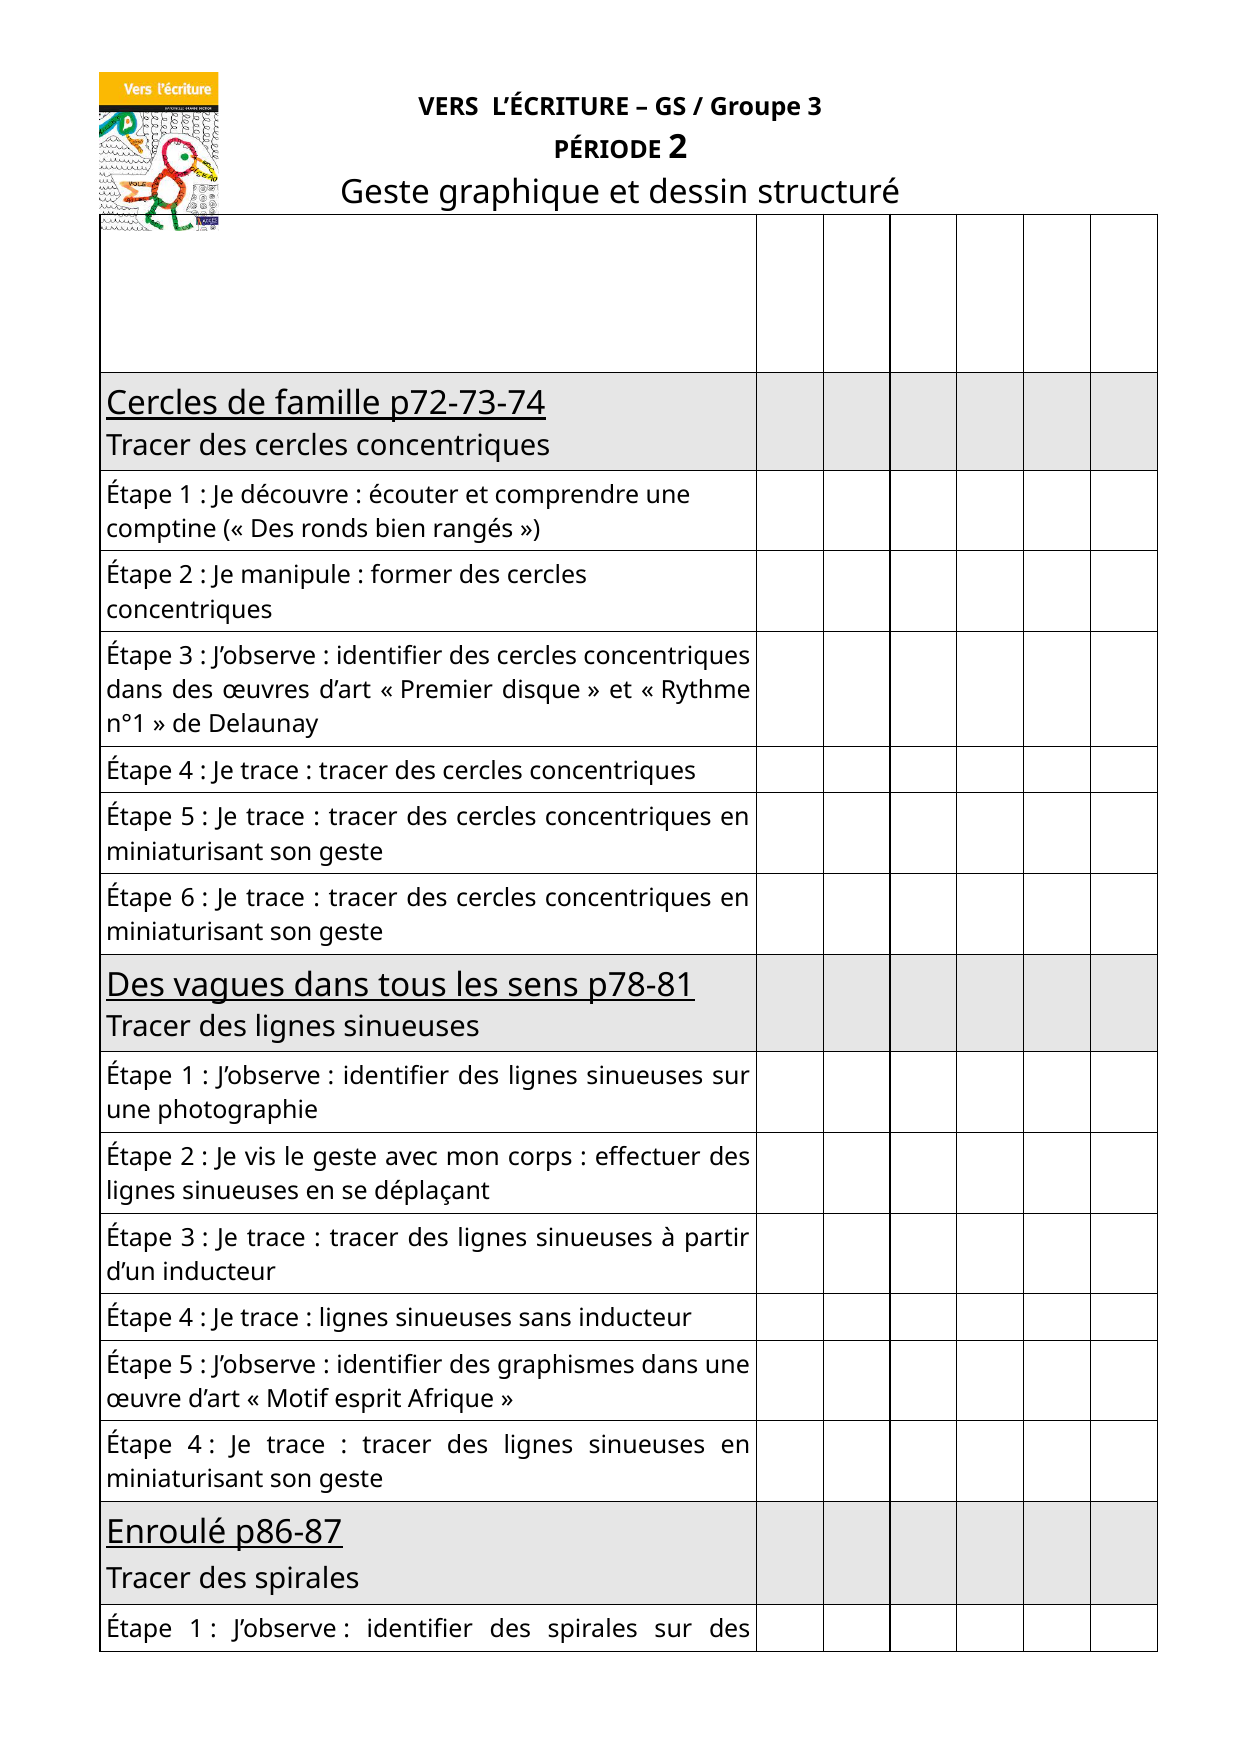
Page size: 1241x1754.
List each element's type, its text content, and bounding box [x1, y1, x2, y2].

table_cell [891, 551, 956, 631]
table_cell [891, 874, 956, 953]
table_cell [891, 632, 956, 746]
table_cell [757, 1052, 823, 1132]
table_cell [957, 1605, 1023, 1651]
table_cell [757, 1341, 823, 1420]
table_cell [824, 747, 889, 792]
table_cell [1091, 1133, 1157, 1212]
table_cell [891, 471, 956, 550]
table_cell [824, 632, 889, 746]
table_cell [757, 1214, 823, 1293]
table_cell [1024, 1214, 1090, 1293]
table_cell [957, 1421, 1023, 1501]
table_cell Étape 1 : Je découvre : écouter et comprendre une comptine (« Des ronds bien rangés ») [101, 471, 756, 550]
table_cell Des vagues dans tous les sens p78-81 Tracer des lignes sinueuses [101, 955, 756, 1051]
table_cell [891, 1133, 956, 1212]
table_cell [757, 955, 823, 1051]
table_cell [757, 1502, 823, 1604]
table_cell [957, 1341, 1023, 1420]
table_cell [824, 955, 889, 1051]
table_cell [824, 1133, 889, 1212]
table_cell [1024, 793, 1090, 873]
table_cell Étape 4 : Je trace : lignes sinueuses sans inducteur [101, 1294, 756, 1339]
table_cell [1024, 1421, 1090, 1501]
table_cell [757, 747, 823, 792]
table_cell [957, 632, 1023, 746]
table_header [757, 215, 823, 372]
table_cell [891, 1502, 956, 1604]
table_cell [1091, 1294, 1157, 1339]
table_cell Étape 5 : J’observe : identifier des graphismes dans une œuvre d’art « Motif esprit Afrique » [101, 1341, 756, 1420]
table_cell [1024, 1294, 1090, 1339]
table_cell [891, 1605, 956, 1651]
table_cell [891, 1214, 956, 1293]
table_cell [824, 1341, 889, 1420]
table_cell [1024, 551, 1090, 631]
table_cell [957, 551, 1023, 631]
table_cell [1091, 1214, 1157, 1293]
table_cell [1024, 1341, 1090, 1420]
table_cell [757, 471, 823, 550]
table_cell [757, 551, 823, 631]
table_cell [1091, 1421, 1157, 1501]
table_cell [957, 747, 1023, 792]
table_cell [957, 373, 1023, 470]
table_header [1024, 215, 1090, 372]
table_cell [824, 1605, 889, 1651]
table_cell [824, 1052, 889, 1132]
table_cell [1024, 1605, 1090, 1651]
table_cell [824, 471, 889, 550]
table_cell [1091, 1502, 1157, 1604]
table_cell [891, 747, 956, 792]
table_cell [1091, 632, 1157, 746]
table_cell Étape 2 : Je manipule : former des cercles concentriques [101, 551, 756, 631]
table_cell [1024, 471, 1090, 550]
table_cell [824, 1214, 889, 1293]
table_cell [1024, 874, 1090, 953]
table_cell [1091, 551, 1157, 631]
table_cell [891, 1341, 956, 1420]
table_cell [757, 1294, 823, 1339]
table_cell [891, 793, 956, 873]
table_cell Enroulé p86-87 Tracer des spirales [101, 1502, 756, 1604]
table_cell Étape 4 : Je trace : tracer des cercles concentriques [101, 747, 756, 792]
text PÉRIODE 2 [219, 123, 1122, 168]
table_cell [957, 955, 1023, 1051]
table_cell Étape 6 : Je trace : tracer des cercles concentriques en miniaturisant son geste [101, 874, 756, 953]
table_cell [1091, 793, 1157, 873]
table_cell [757, 1421, 823, 1501]
table_header [824, 215, 889, 372]
table_cell [1091, 955, 1157, 1051]
table_cell [957, 471, 1023, 550]
table_cell [757, 1605, 823, 1651]
table_cell [757, 632, 823, 746]
table_cell [891, 1294, 956, 1339]
table_cell [957, 1133, 1023, 1212]
table_cell [891, 1421, 956, 1501]
picture [101, 215, 219, 231]
table_cell [1091, 471, 1157, 550]
table_header [1091, 215, 1157, 372]
picture [99, 72, 219, 214]
table_cell [824, 1294, 889, 1339]
table_cell Étape 1 : J’observe : identifier des spirales sur des [101, 1605, 756, 1651]
table_cell [757, 793, 823, 873]
table_cell [1091, 874, 1157, 953]
table_cell [1091, 1052, 1157, 1132]
table_cell Étape 3 : Je trace : tracer des lignes sinueuses à partir d’un inducteur [101, 1214, 756, 1293]
table_cell [824, 793, 889, 873]
table_cell [1091, 1341, 1157, 1420]
table_cell [757, 1133, 823, 1212]
table_cell [1024, 373, 1090, 470]
text Geste graphique et dessin structuré [219, 168, 1122, 213]
table_cell [1024, 1133, 1090, 1212]
table_cell Étape 2 : Je vis le geste avec mon corps : effectuer des lignes sinueuses en se déplaçant [101, 1133, 756, 1212]
text VERS L’ÉCRITURE – GS / Groupe 3 [219, 88, 1122, 123]
table_cell [1024, 1052, 1090, 1132]
table_cell [957, 874, 1023, 953]
table_cell [1024, 747, 1090, 792]
table_cell [757, 373, 823, 470]
table_cell Étape 5 : Je trace : tracer des cercles concentriques en miniaturisant son geste [101, 793, 756, 873]
table_header [101, 215, 756, 372]
table_cell [1091, 1605, 1157, 1651]
table_cell [757, 874, 823, 953]
table_cell Étape 4 : Je trace : tracer des lignes sinueuses en miniaturisant son geste [101, 1421, 756, 1501]
table_cell [824, 551, 889, 631]
table_cell [891, 373, 956, 470]
table_header [891, 215, 956, 372]
table_cell [1024, 955, 1090, 1051]
table_cell [824, 373, 889, 470]
table_cell [1091, 373, 1157, 470]
table_header [957, 215, 1023, 372]
table_cell [824, 1502, 889, 1604]
table_cell [957, 1214, 1023, 1293]
table_cell [824, 1421, 889, 1501]
table_cell Étape 1 : J’observe : identifier des lignes sinueuses sur une photographie [101, 1052, 756, 1132]
table_cell [957, 1052, 1023, 1132]
table_cell Étape 3 : J’observe : identifier des cercles concentriques dans des œuvres d’art « Premier disque » et « Rythme n°1 » de Delaunay [101, 632, 756, 746]
table_cell [957, 1294, 1023, 1339]
table_cell [1091, 747, 1157, 792]
table_cell [957, 793, 1023, 873]
table_cell [891, 1052, 956, 1132]
table_cell [824, 874, 889, 953]
table_cell [1024, 632, 1090, 746]
table_cell [891, 955, 956, 1051]
table_cell [957, 1502, 1023, 1604]
table_cell [1024, 1502, 1090, 1604]
table_cell Cercles de famille p72-73-74 Tracer des cercles concentriques [101, 373, 756, 470]
